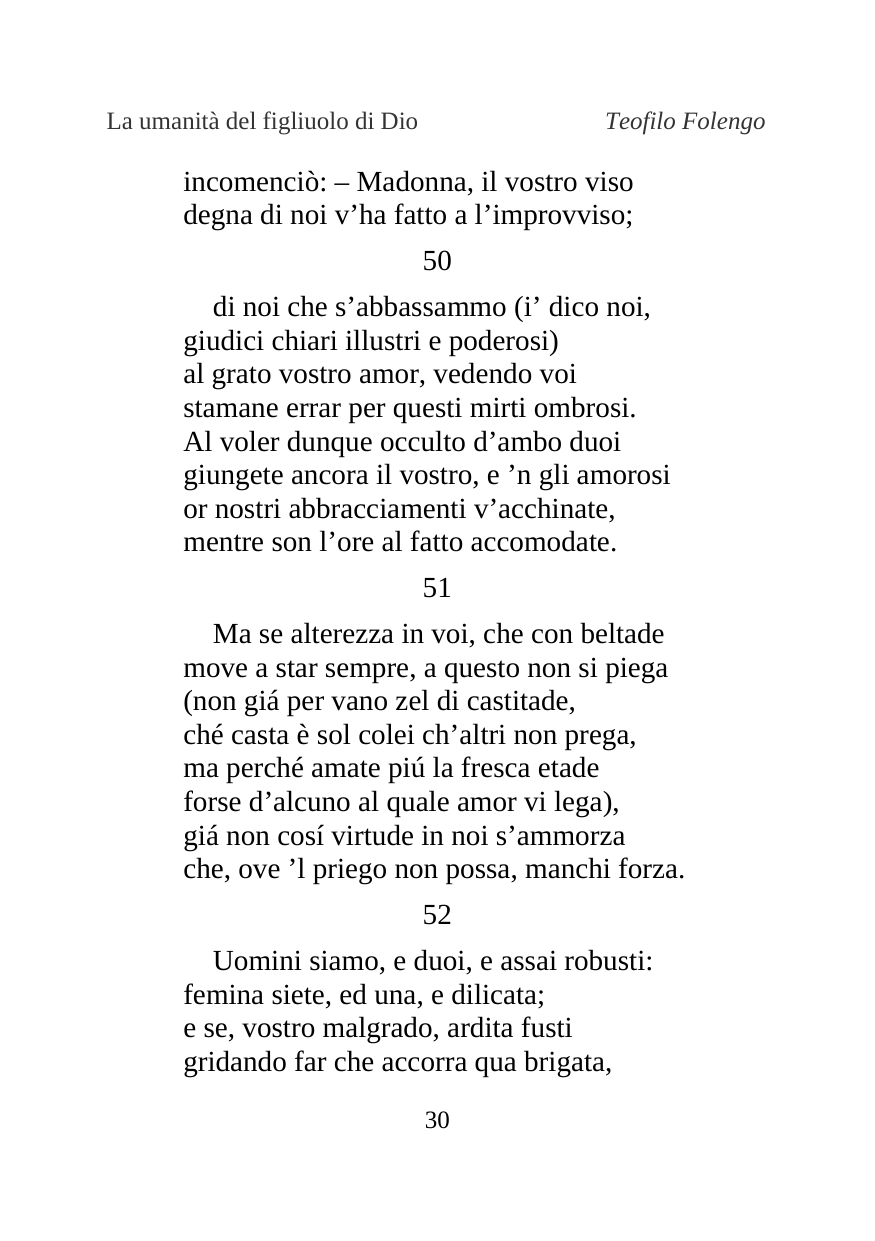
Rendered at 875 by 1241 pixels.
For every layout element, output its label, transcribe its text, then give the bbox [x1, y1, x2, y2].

text 51 [106, 570, 768, 604]
text Ma se alterezza in voi, che con beltade move a star sempre, a questo non si piega (non giá per vano zel di castitade, ché casta è sol colei ch’altri non prega, ma perché amate piú la fresca etade forse d’alcuno al quale amor vi lega), giá non cosí virtude in noi s’ammorza che, ove ’l priego non possa, manchi forza. [183, 616, 768, 885]
text 52 [106, 897, 768, 931]
text di noi che s’abbassammo (i’ dico noi, giudici chiari illustri e poderosi) al grato vostro amor, vedendo voi stamane errar per questi mirti ombrosi. Al voler dunque occulto d’ambo duoi giungete ancora il vostro, e ’n gli amorosi or nostri abbracciamenti v’acchinate, mentre son l’ore al fatto accomodate. [183, 289, 768, 558]
text 50 [106, 243, 768, 277]
text incomenciò: – Madonna, il vostro viso degna di noi v’ha fatto a l’improvviso; [183, 164, 768, 231]
text Uomini siamo, e duoi, e assai robusti: femina siete, ed una, e dilicata; e se, vostro malgrado, ardita fusti gridando far che accorra qua brigata, [183, 943, 768, 1077]
